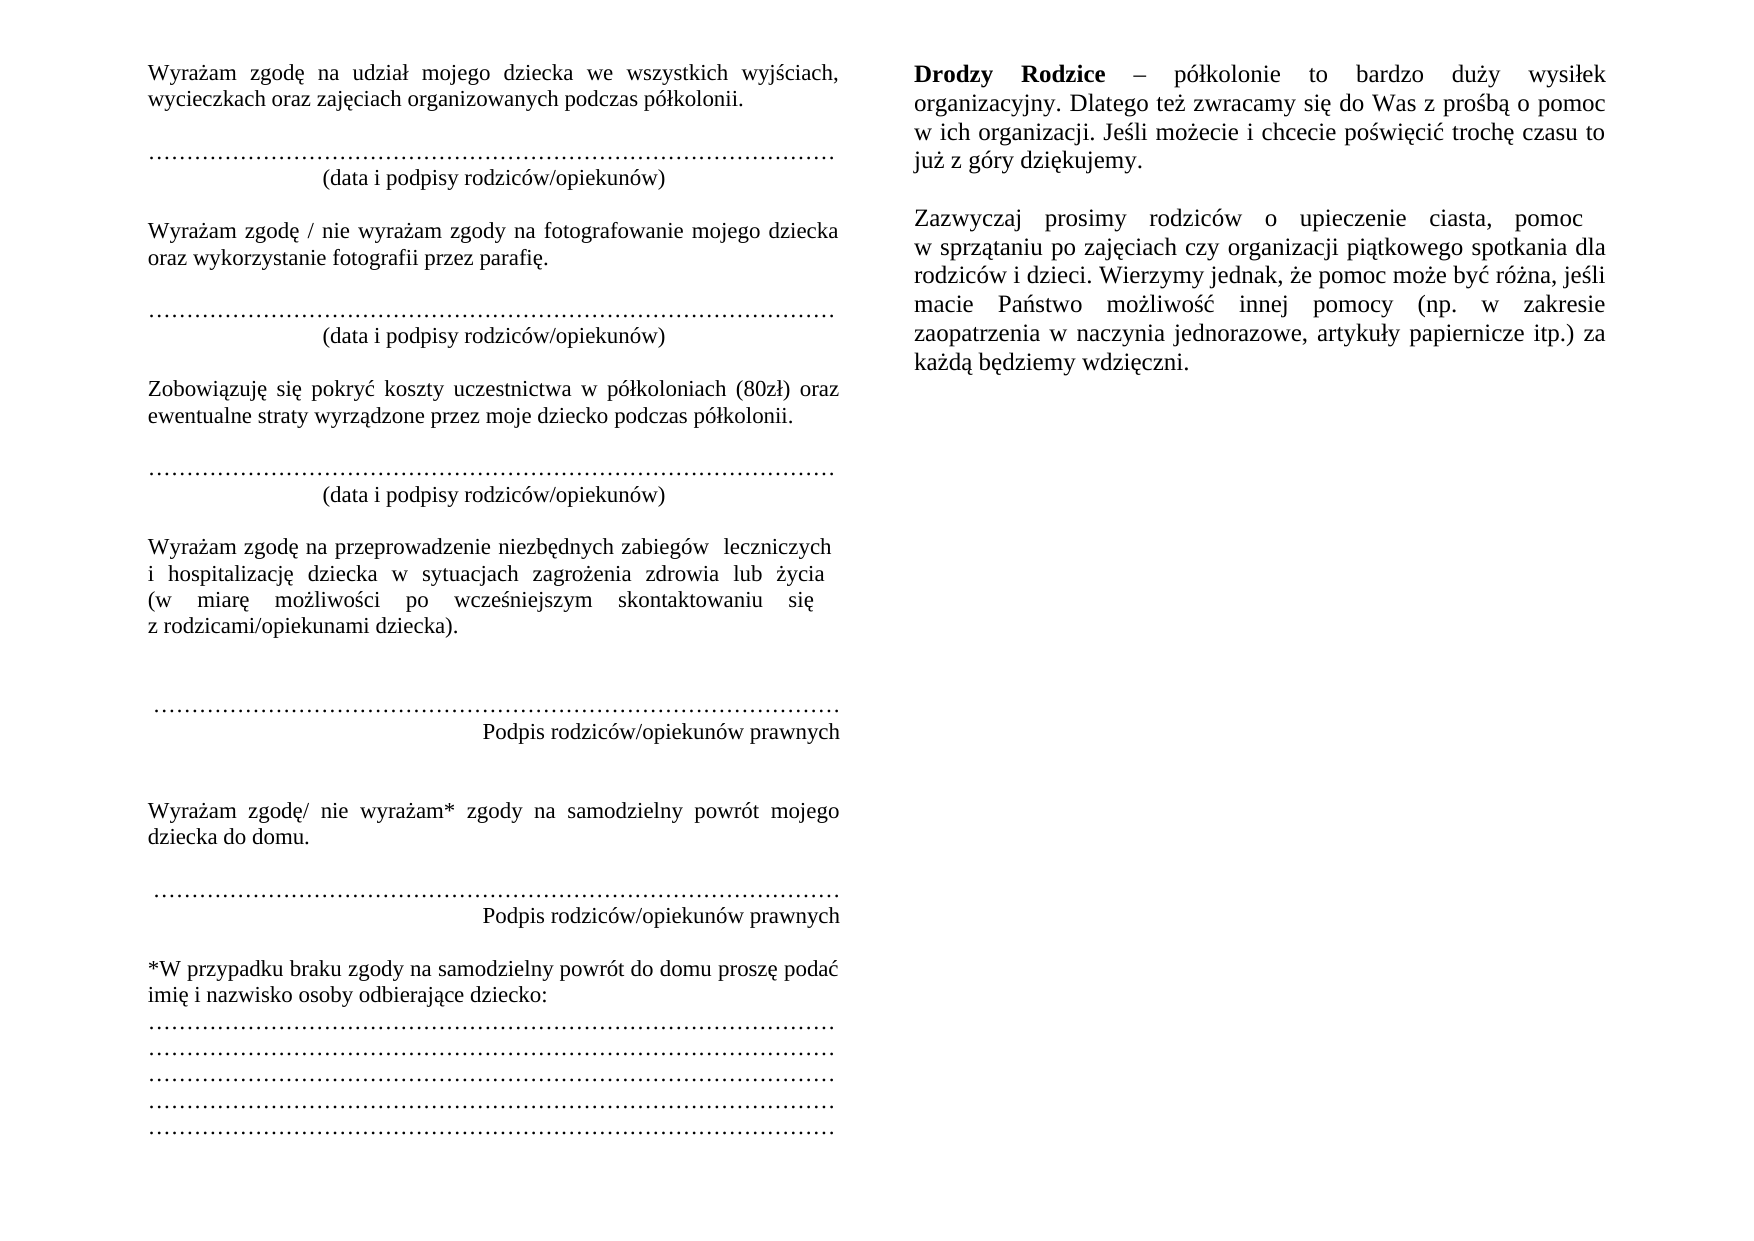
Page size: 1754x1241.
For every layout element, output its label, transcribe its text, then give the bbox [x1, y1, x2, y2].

text (data i podpisy rodziców/opiekunów) [148, 164, 840, 191]
text ……………………………………………………………………………… [148, 454, 840, 481]
text ……………………………………………………………………………… [148, 692, 840, 718]
text ……………………………………………………………………………… [148, 876, 840, 902]
text Podpis rodziców/opiekunów prawnych [148, 902, 840, 929]
text Wyrażam zgodę/ nie wyrażam* zgody na samodzielny powrót mojego dziecka do domu. [148, 797, 840, 850]
text Podpis rodziców/opiekunów prawnych [148, 718, 840, 744]
text (data i podpisy rodziców/opiekunów) [148, 323, 840, 349]
text Drodzy Rodzice – półkolonie to bardzo duży wysiłek organizacyjny. Dlatego też zwracamy się do Was z prośbą o pomoc w ich organizacji. Jeśli możecie i chcecie poświęcić trochę czasu to już z góry dziękujemy. [914, 59, 1606, 174]
text Wyrażam zgodę na przeprowadzenie niezbędnych zabiegów leczniczych i hospitalizację dziecka w sytuacjach zagrożenia zdrowia lub życia (w miarę możliwości po wcześniejszym skontaktowaniu się z rodzicami/opiekunami dziecka). [148, 533, 840, 639]
text Zobowiązuję się pokryć koszty uczestnictwa w półkoloniach (80zł) oraz ewentualne straty wyrządzone przez moje dziecko podczas półkolonii. [148, 375, 840, 428]
text ……………………………………………………………………………………………………………………………………………………………………………………………………………………………………………………………………………………………………………………………………………………………………………………………………………… [148, 1008, 840, 1139]
text Wyrażam zgodę na udział mojego dziecka we wszystkich wyjściach, wycieczkach oraz zajęciach organizowanych podczas półkolonii. [148, 59, 840, 112]
text Wyrażam zgodę / nie wyrażam zgody na fotografowanie mojego dziecka oraz wykorzystanie fotografii przez parafię. [148, 217, 840, 270]
text (data i podpisy rodziców/opiekunów) [148, 481, 840, 507]
text Zazwyczaj prosimy rodziców o upieczenie ciasta, pomoc w sprzątaniu po zajęciach czy organizacji piątkowego spotkania dla rodziców i dzieci. Wierzymy jednak, że pomoc może być różna, jeśli macie Państwo możliwość innej pomocy (np. w zakresie zaopatrzenia w naczynia jednorazowe, artykuły papiernicze itp.) za każdą będziemy wdzięczni. [914, 203, 1606, 375]
text ……………………………………………………………………………… [148, 296, 840, 323]
text ……………………………………………………………………………… [148, 138, 840, 164]
text *W przypadku braku zgody na samodzielny powrót do domu proszę podać imię i nazwisko osoby odbierające dziecko: [148, 955, 840, 1008]
